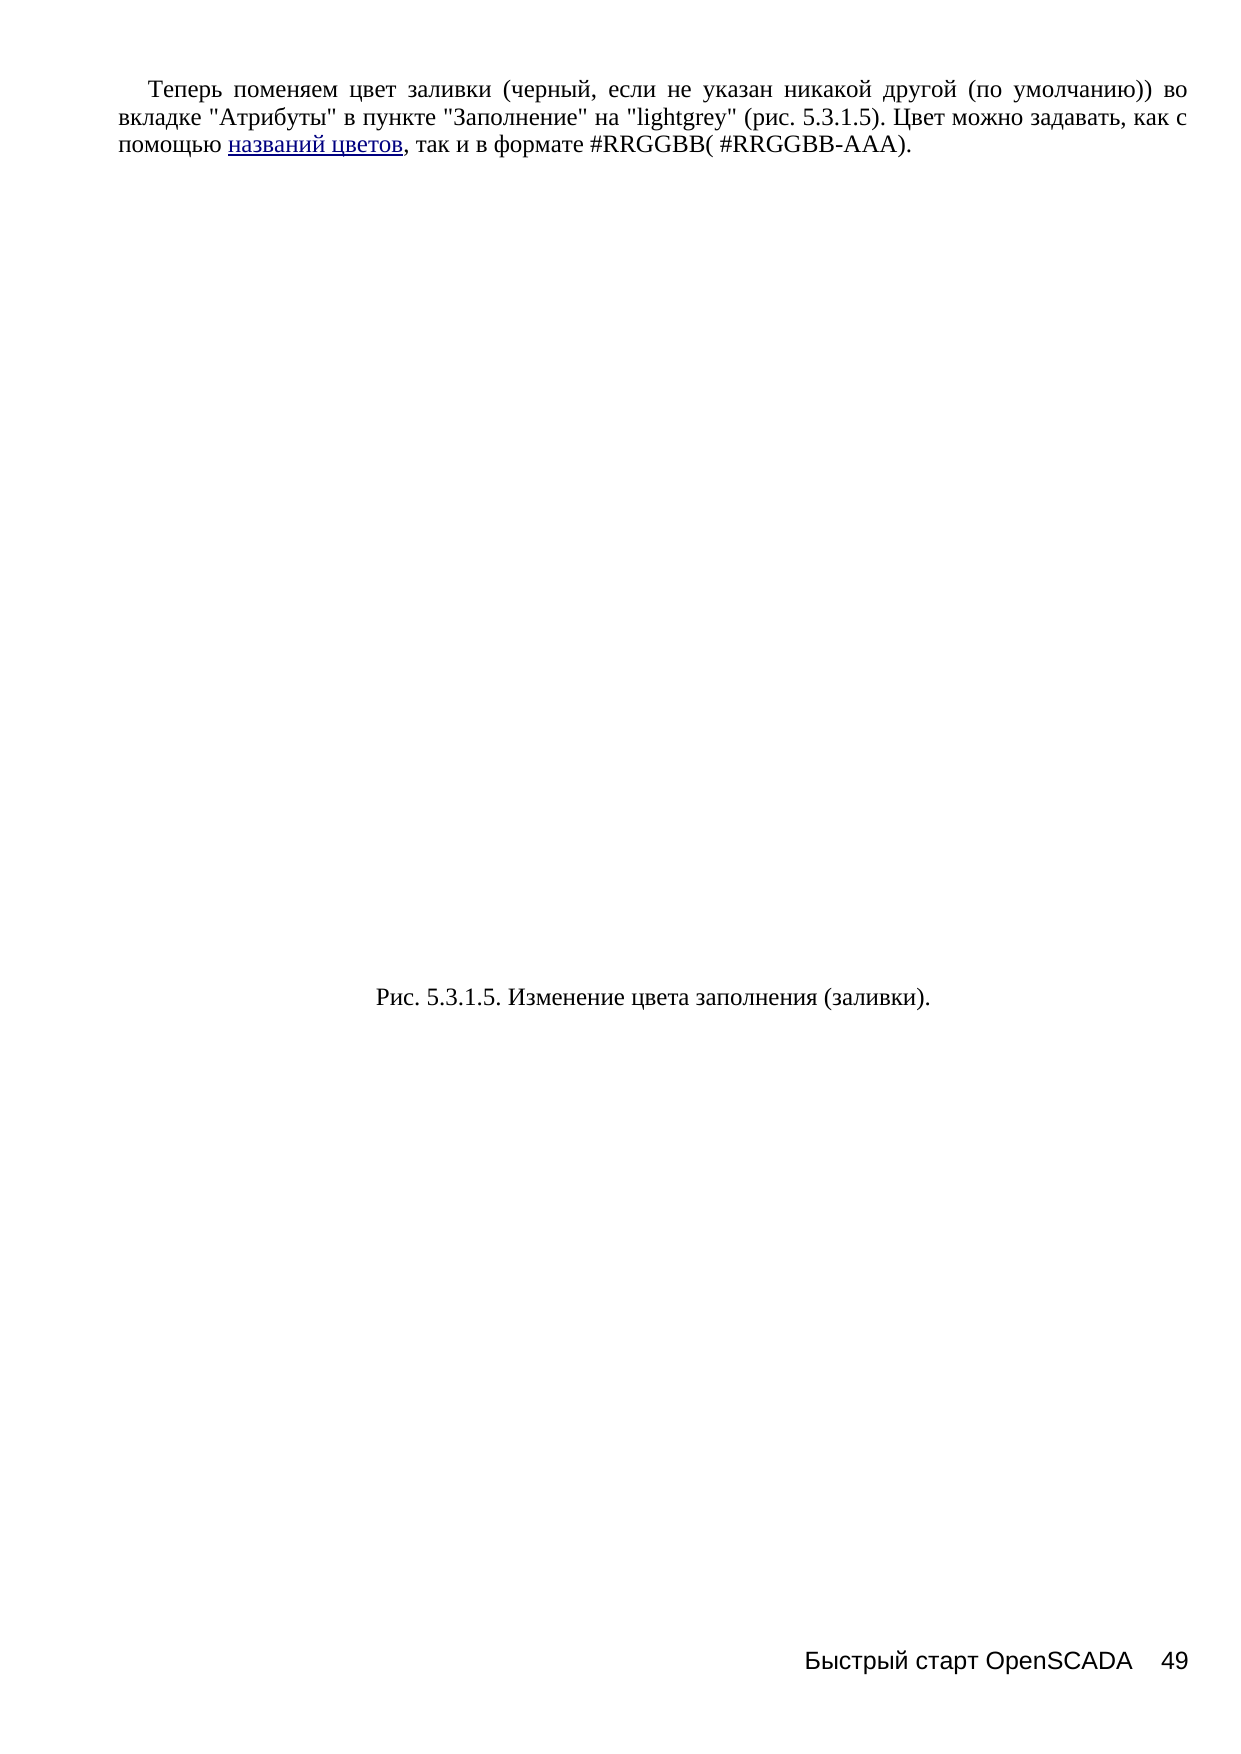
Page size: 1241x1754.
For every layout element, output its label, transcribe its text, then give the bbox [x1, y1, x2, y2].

text Рис. 5.3.1.5. Изменение цвета заполнения (заливки). [118, 171, 1188, 1011]
text Теперь поменяем цвет заливки (черный, если не указан никакой другой (по умолчанию)) во вкладке "Атрибуты" в пункте "Заполнение" на "lightgrey" (рис. 5.3.1.5). Цвет можно задавать, как с помощью названий цветов, так и в формате #RRGGBB( #RRGGBB-AAA). [118, 75, 1188, 158]
